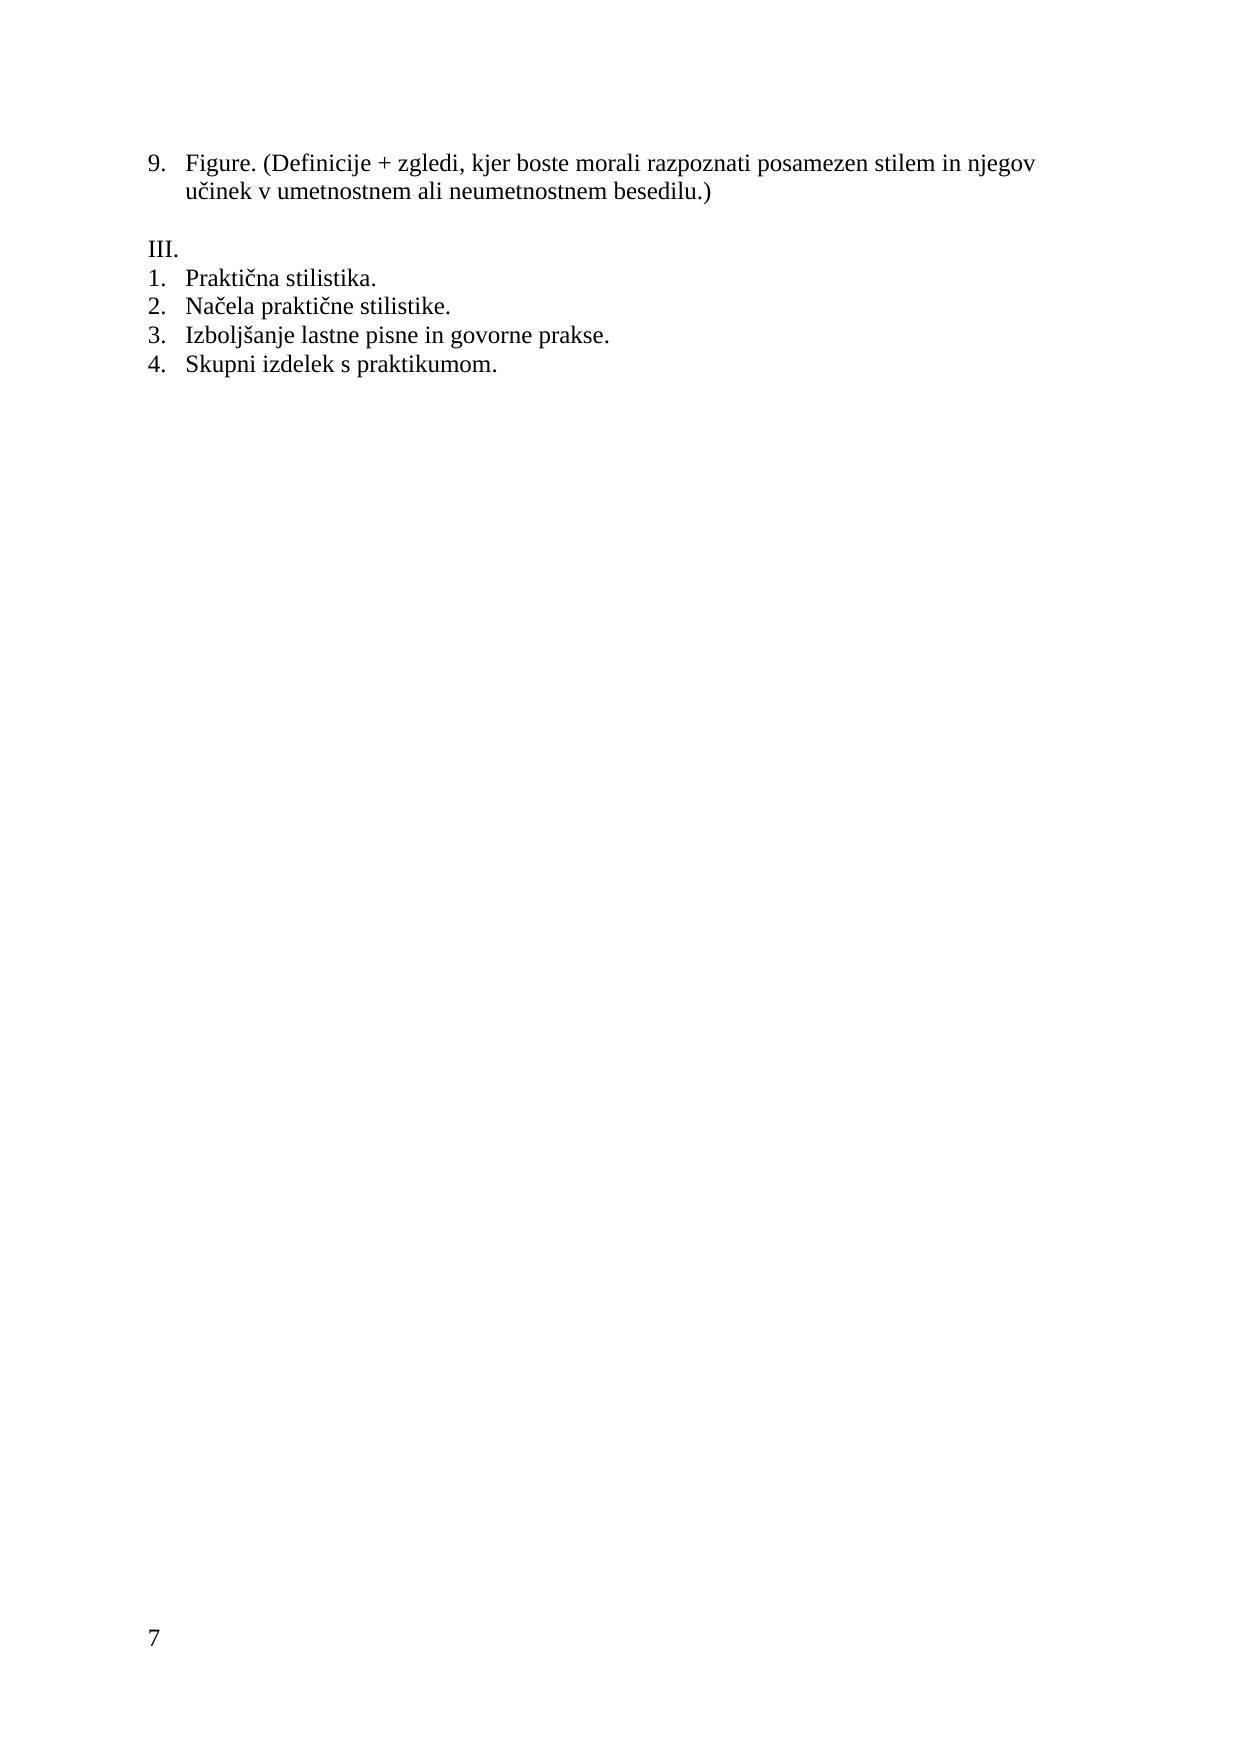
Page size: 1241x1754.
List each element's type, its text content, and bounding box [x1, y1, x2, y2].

list Figure. (Definicije + zgledi, kjer boste morali razpoznati posamezen stilem in njegov učinek v umetnostnem ali neumetnostnem besedilu.) [148, 148, 1093, 205]
list Načela praktične stilistike. [148, 291, 1093, 320]
list Praktična stilistika. [148, 263, 1093, 291]
list Izboljšanje lastne pisne in govorne prakse. [148, 320, 1093, 349]
text III. [148, 234, 1093, 263]
list Skupni izdelek s praktikumom. [148, 349, 1093, 378]
